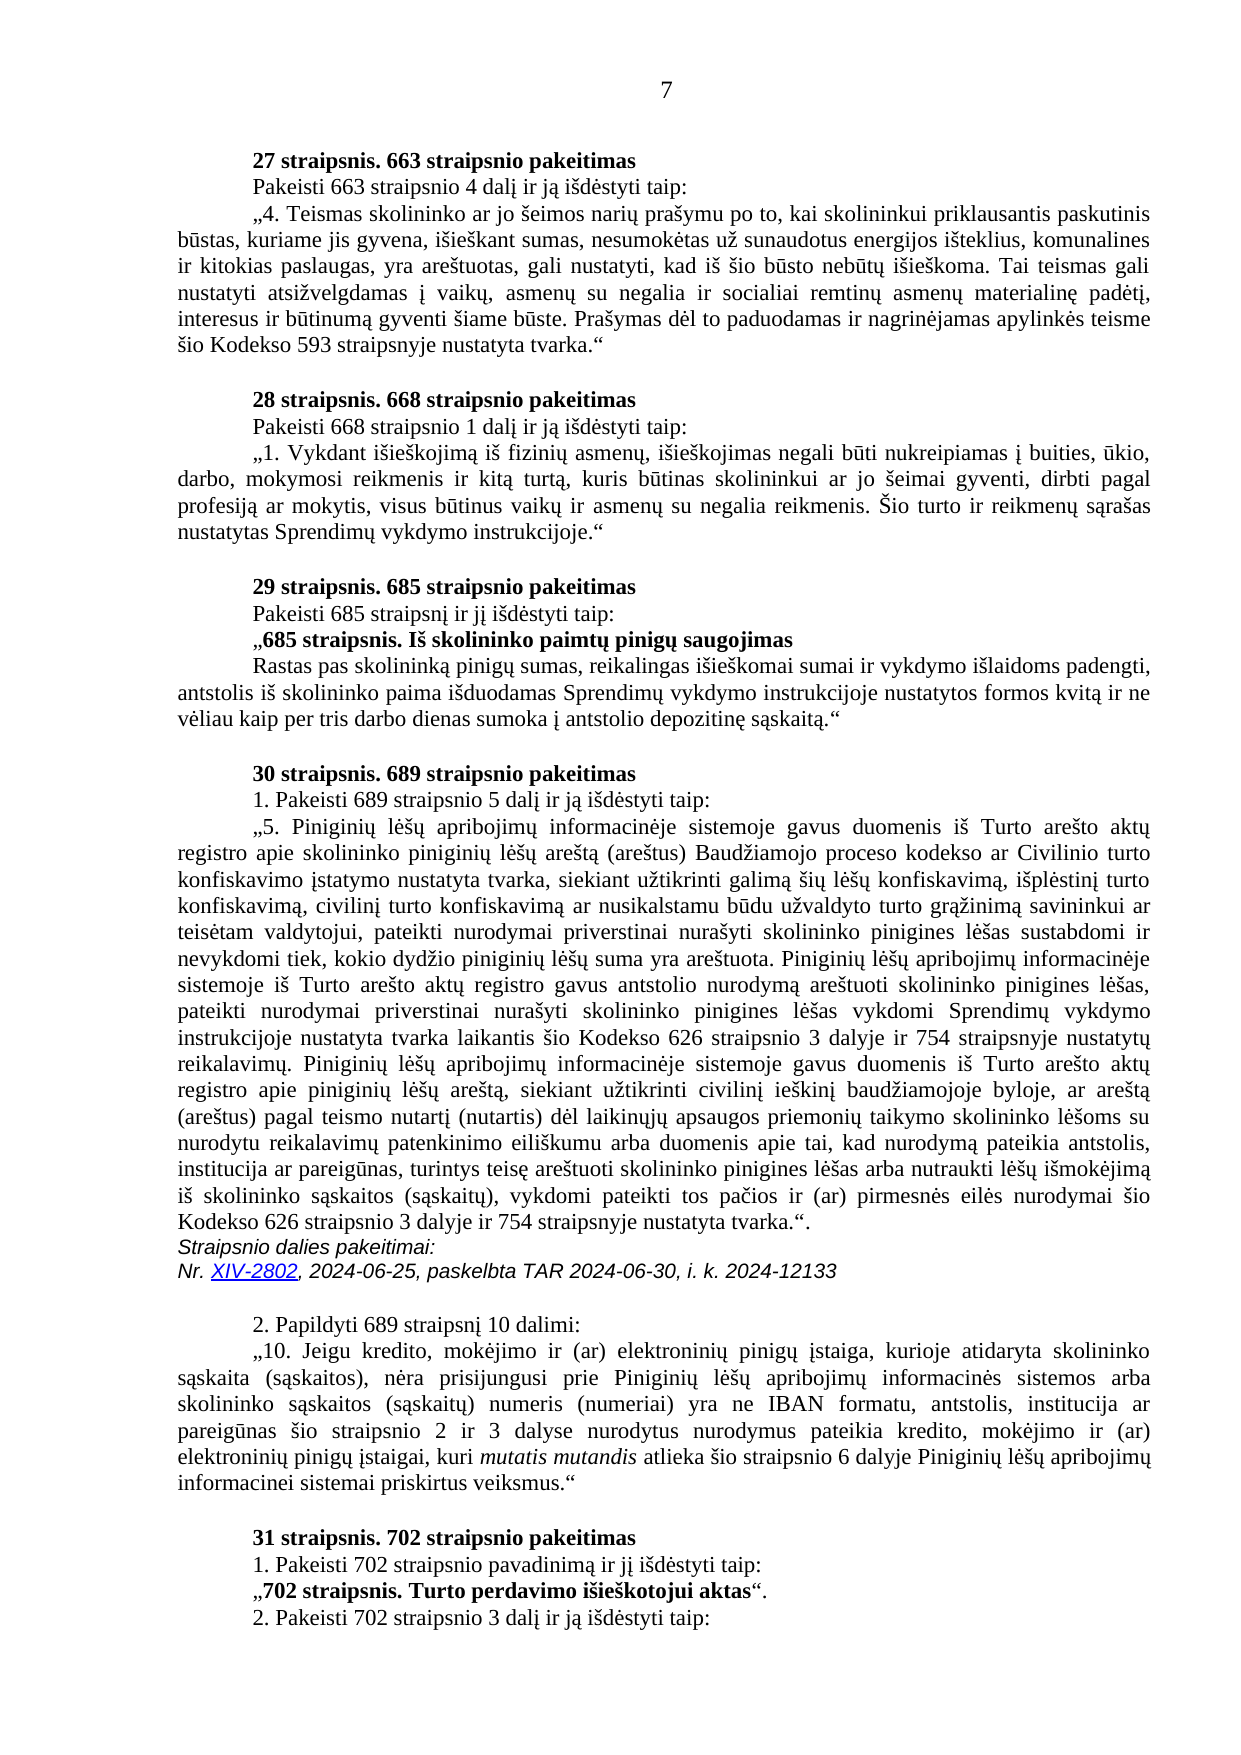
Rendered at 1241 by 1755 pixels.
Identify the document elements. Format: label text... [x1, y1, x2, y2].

text 1. Pakeisti 702 straipsnio pavadinimą ir jį išdėstyti taip: [177, 1551, 1152, 1577]
text „5. Piniginių lėšų apribojimų informacinėje sistemoje gavus duomenis iš Turto arešto aktų registro apie skolininko piniginių lėšų areštą (areštus) Baudžiamojo proceso kodekso ar Civilinio turto konfiskavimo įstatymo nustatyta tvarka, siekiant užtikrinti galimą šių lėšų konfiskavimą, išplėstinį turto konfiskavimą, civilinį turto konfiskavimą ar nusikalstamu būdu užvaldyto turto grąžinimą savininkui ar teisėtam valdytojui, pateikti nurodymai priverstinai nurašyti skolininko pinigines lėšas sustabdomi ir nevykdomi tiek, kokio dydžio piniginių lėšų suma yra areštuota. Piniginių lėšų apribojimų informacinėje sistemoje iš Turto arešto aktų registro gavus antstolio nurodymą areštuoti skolininko pinigines lėšas, pateikti nurodymai priverstinai nurašyti skolininko pinigines lėšas vykdomi Sprendimų vykdymo instrukcijoje nustatyta tvarka laikantis šio Kodekso 626 straipsnio 3 dalyje ir 754 straipsnyje nustatytų reikalavimų. Piniginių lėšų apribojimų informacinėje sistemoje gavus duomenis iš Turto arešto aktų registro apie piniginių lėšų areštą, siekiant užtikrinti civilinį ieškinį baudžiamojoje byloje, ar areštą (areštus) pagal teismo nutartį (nutartis) dėl laikinųjų apsaugos priemonių taikymo skolininko lėšoms su nurodytu reikalavimų patenkinimo eiliškumu arba duomenis apie tai, kad nurodymą pateikia antstolis, institucija ar pareigūnas, turintys teisę areštuoti skolininko pinigines lėšas arba nutraukti lėšų išmokėjimą iš skolininko sąskaitos (sąskaitų), vykdomi pateikti tos pačios ir (ar) pirmesnės eilės nurodymai šio Kodekso 626 straipsnio 3 dalyje ir 754 straipsnyje nustatyta tvarka.“. [177, 813, 1152, 1234]
text 28 straipsnis. 668 straipsnio pakeitimas [177, 386, 1152, 413]
text „4. Teismas skolininko ar jo šeimos narių prašymu po to, kai skolininkui priklausantis paskutinis būstas, kuriame jis gyvena, išieškant sumas, nesumokėtas už sunaudotus energijos išteklius, komunalines ir kitokias paslaugas, yra areštuotas, gali nustatyti, kad iš šio būsto nebūtų išieškoma. Tai teismas gali nustatyti atsižvelgdamas į vaikų, asmenų su negalia ir socialiai remtinų asmenų materialinę padėtį, interesus ir būtinumą gyventi šiame būste. Prašymas dėl to paduodamas ir nagrinėjamas apylinkės teisme šio Kodekso 593 straipsnyje nustatyta tvarka.“ [177, 199, 1152, 358]
text „685 straipsnis. Iš skolininko paimtų pinigų saugojimas [177, 626, 1152, 652]
text Pakeisti 685 straipsnį ir jį išdėstyti taip: [177, 600, 1152, 626]
text 2. Papildyti 689 straipsnį 10 dalimi: [177, 1311, 1152, 1338]
text Pakeisti 663 straipsnio 4 dalį ir ją išdėstyti taip: [177, 173, 1152, 199]
text 1. Pakeisti 689 straipsnio 5 dalį ir ją išdėstyti taip: [177, 787, 1152, 813]
text 2. Pakeisti 702 straipsnio 3 dalį ir ją išdėstyti taip: [177, 1603, 1152, 1630]
text 31 straipsnis. 702 straipsnio pakeitimas [177, 1524, 1152, 1551]
text 27 straipsnis. 663 straipsnio pakeitimas [177, 147, 1152, 173]
text Rastas pas skolininką pinigų sumas, reikalingas išieškomai sumai ir vykdymo išlaidoms padengti, antstolis iš skolininko paima išduodamas Sprendimų vykdymo instrukcijoje nustatytos formos kvitą ir ne vėliau kaip per tris darbo dienas sumoka į antstolio depozitinę sąskaitą.“ [177, 652, 1152, 731]
text „1. Vykdant išieškojimą iš fizinių asmenų, išieškojimas negali būti nukreipiamas į buities, ūkio, darbo, mokymosi reikmenis ir kitą turtą, kuris būtinas skolininkui ar jo šeimai gyventi, dirbti pagal profesiją ar mokytis, visus būtinus vaikų ir asmenų su negalia reikmenis. Šio turto ir reikmenų sąrašas nustatytas Sprendimų vykdymo instrukcijoje.“ [177, 439, 1152, 544]
text Straipsnio dalies pakeitimai: [177, 1234, 1152, 1258]
text „702 straipsnis. Turto perdavimo išieškotojui aktas“. [177, 1577, 1152, 1603]
text 30 straipsnis. 689 straipsnio pakeitimas [177, 760, 1152, 787]
text Nr. XIV-2802, 2024-06-25, paskelbta TAR 2024-06-30, i. k. 2024-12133 [177, 1258, 1152, 1282]
text Pakeisti 668 straipsnio 1 dalį ir ją išdėstyti taip: [177, 413, 1152, 439]
text 29 straipsnis. 685 straipsnio pakeitimas [177, 573, 1152, 600]
text „10. Jeigu kredito, mokėjimo ir (ar) elektroninių pinigų įstaiga, kurioje atidaryta skolininko sąskaita (sąskaitos), nėra prisijungusi prie Piniginių lėšų apribojimų informacinės sistemos arba skolininko sąskaitos (sąskaitų) numeris (numeriai) yra ne IBAN formatu, antstolis, institucija ar pareigūnas šio straipsnio 2 ir 3 dalyse nurodytus nurodymus pateikia kredito, mokėjimo ir (ar) elektroninių pinigų įstaigai, kuri mutatis mutandis atlieka šio straipsnio 6 dalyje Piniginių lėšų apribojimų informacinei sistemai priskirtus veiksmus.“ [177, 1338, 1152, 1496]
